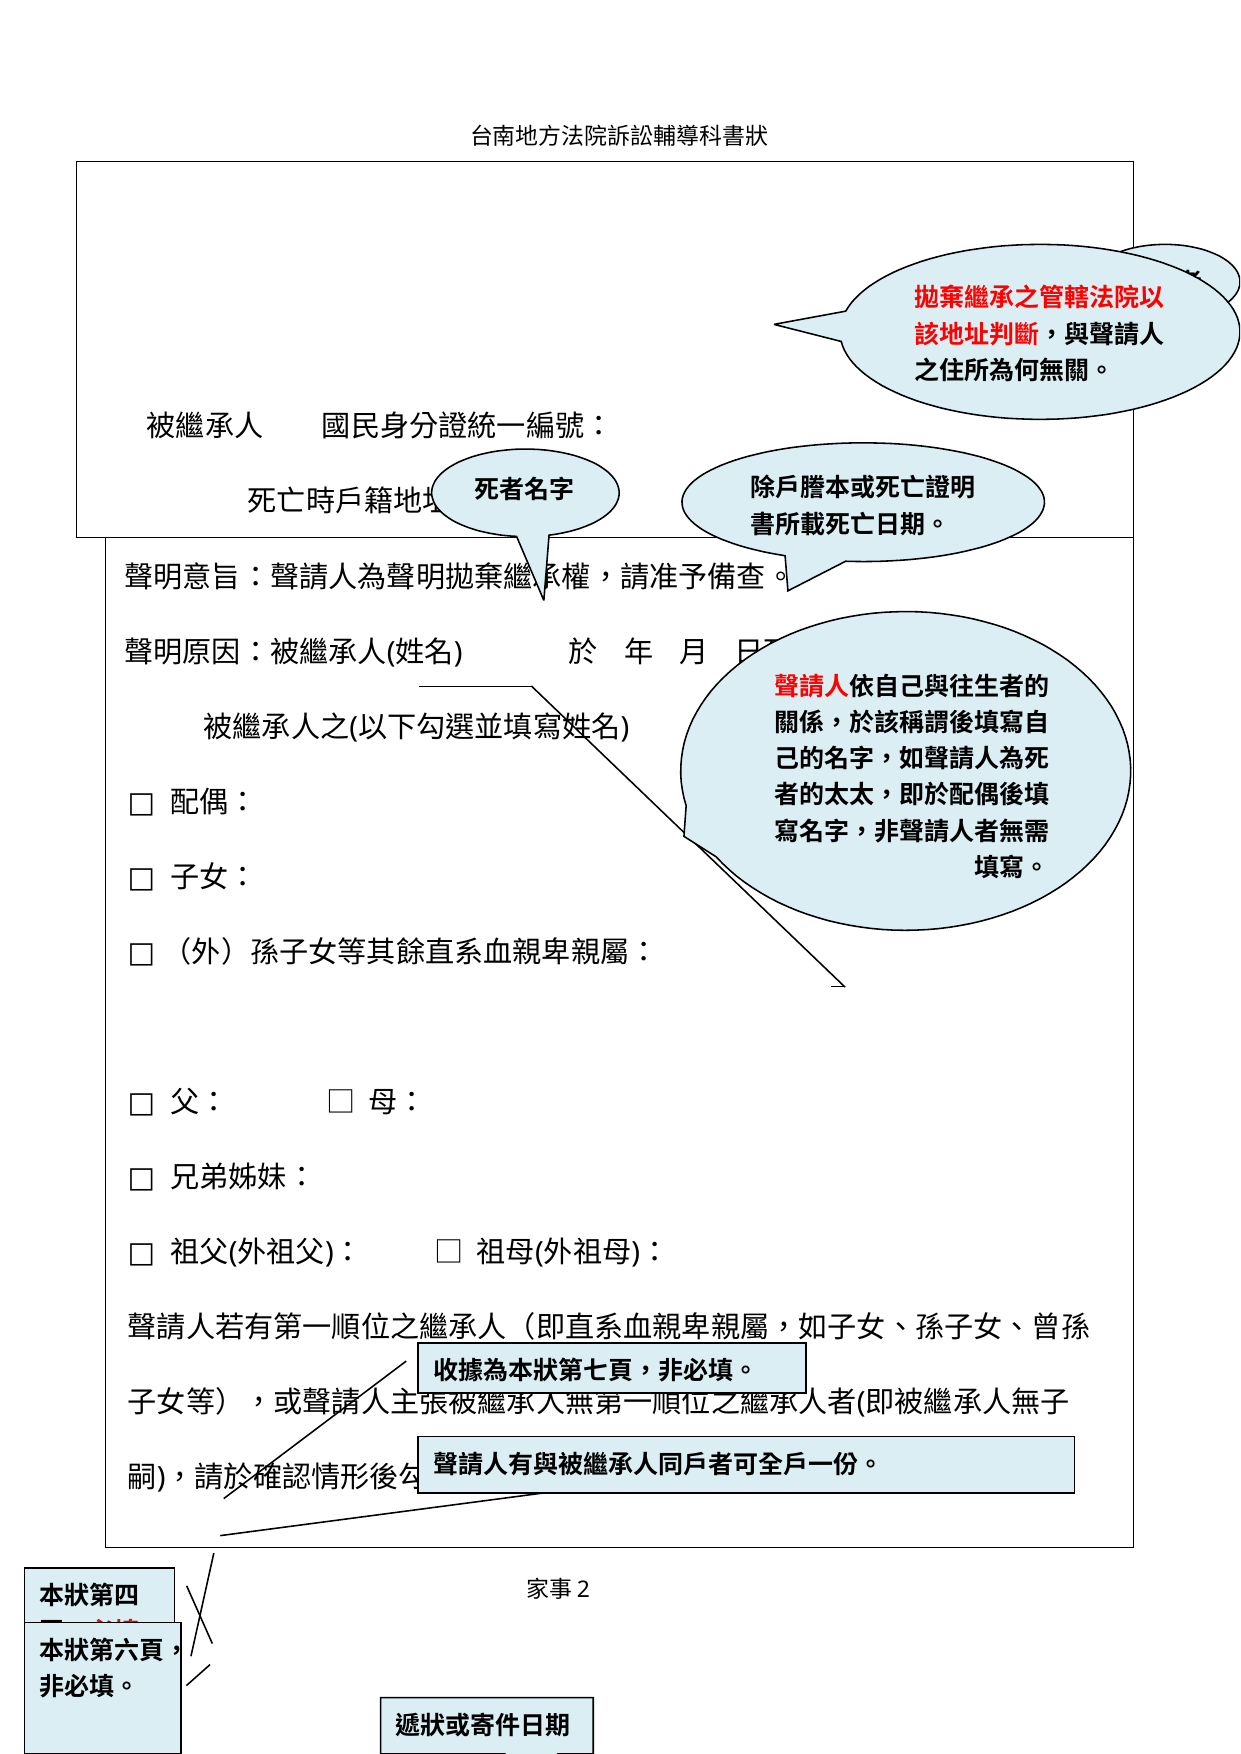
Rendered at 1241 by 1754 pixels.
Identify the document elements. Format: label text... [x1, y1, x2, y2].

table_header 民事聲明拋棄繼承狀 聲請人 國民身分證統一編號： 住址： 聯絡電話： 聲請人 國民身分證統一編號： 住址： 聯絡電話： 聲請人 國民身分證統一編號： 住址： 聯絡電話： 聲請人 國民身分證統一編號： 住址： 聯絡電話： 聲請人 國民身分證統一編號： 住址： 聯絡電話： 聲請人 國民身分證統一編號： 住址： 聯絡電話： 聲請人 國民身分證統一編號： 住址： 聯絡電話： 被繼承人 國民身分證統一編號： 死亡時戶籍地址： [77, 162, 1133, 537]
table_cell [77, 538, 105, 1547]
table_cell 聲明意旨：聲請人為聲明拋棄繼承權，請准予備查。 聲明原因：被繼承人(姓名) 於 年 月 日死亡， 被繼承人之(以下勾選並填寫姓名) □ 配偶： □ 子女： □ （外）孫子女等其餘直系血親卑親屬： □ 父： □ 母： □ 兄弟姊妹： □ 祖父(外祖父)： □ 祖母(外祖母)： 聲請人若有第一順位之繼承人（即直系血親卑親屬，如子女、孫子女、曾孫 子女等），或聲請人主張被繼承人無第一順位之繼承人者(即被繼承人無子 嗣)，請於確認情形後勾選下列說明： □被繼承人現無婚姻關係。 □被繼承人無子女。 除第四頁親屬繼承系統表所載第一順位繼承人(含胎兒)之外，被繼承人無其他第一順位之繼承人(含胎兒)。 聲明自願拋棄繼承權，爰依法具狀聲明拋棄繼承，請准予備查。另依法 以書面分別通知因拋棄而應為繼承之人。 檢陳 □ 通知其他順位繼承人之證明書(收據或存證信函) 份 □ 被繼承人除戶戶籍謄本 份(記事欄勿省略) □ 聲請人等戶籍謄本 份(記事欄勿省略) □ 印鑑證明書 份 □ 繼承系統表 份 □ 繼承權拋棄書 份 □ 拋棄繼承權通知書 份 謹狀 臺灣 地方法院家事法庭 公鑒 中 華 民 國 年 月 日 [106, 538, 1133, 1547]
